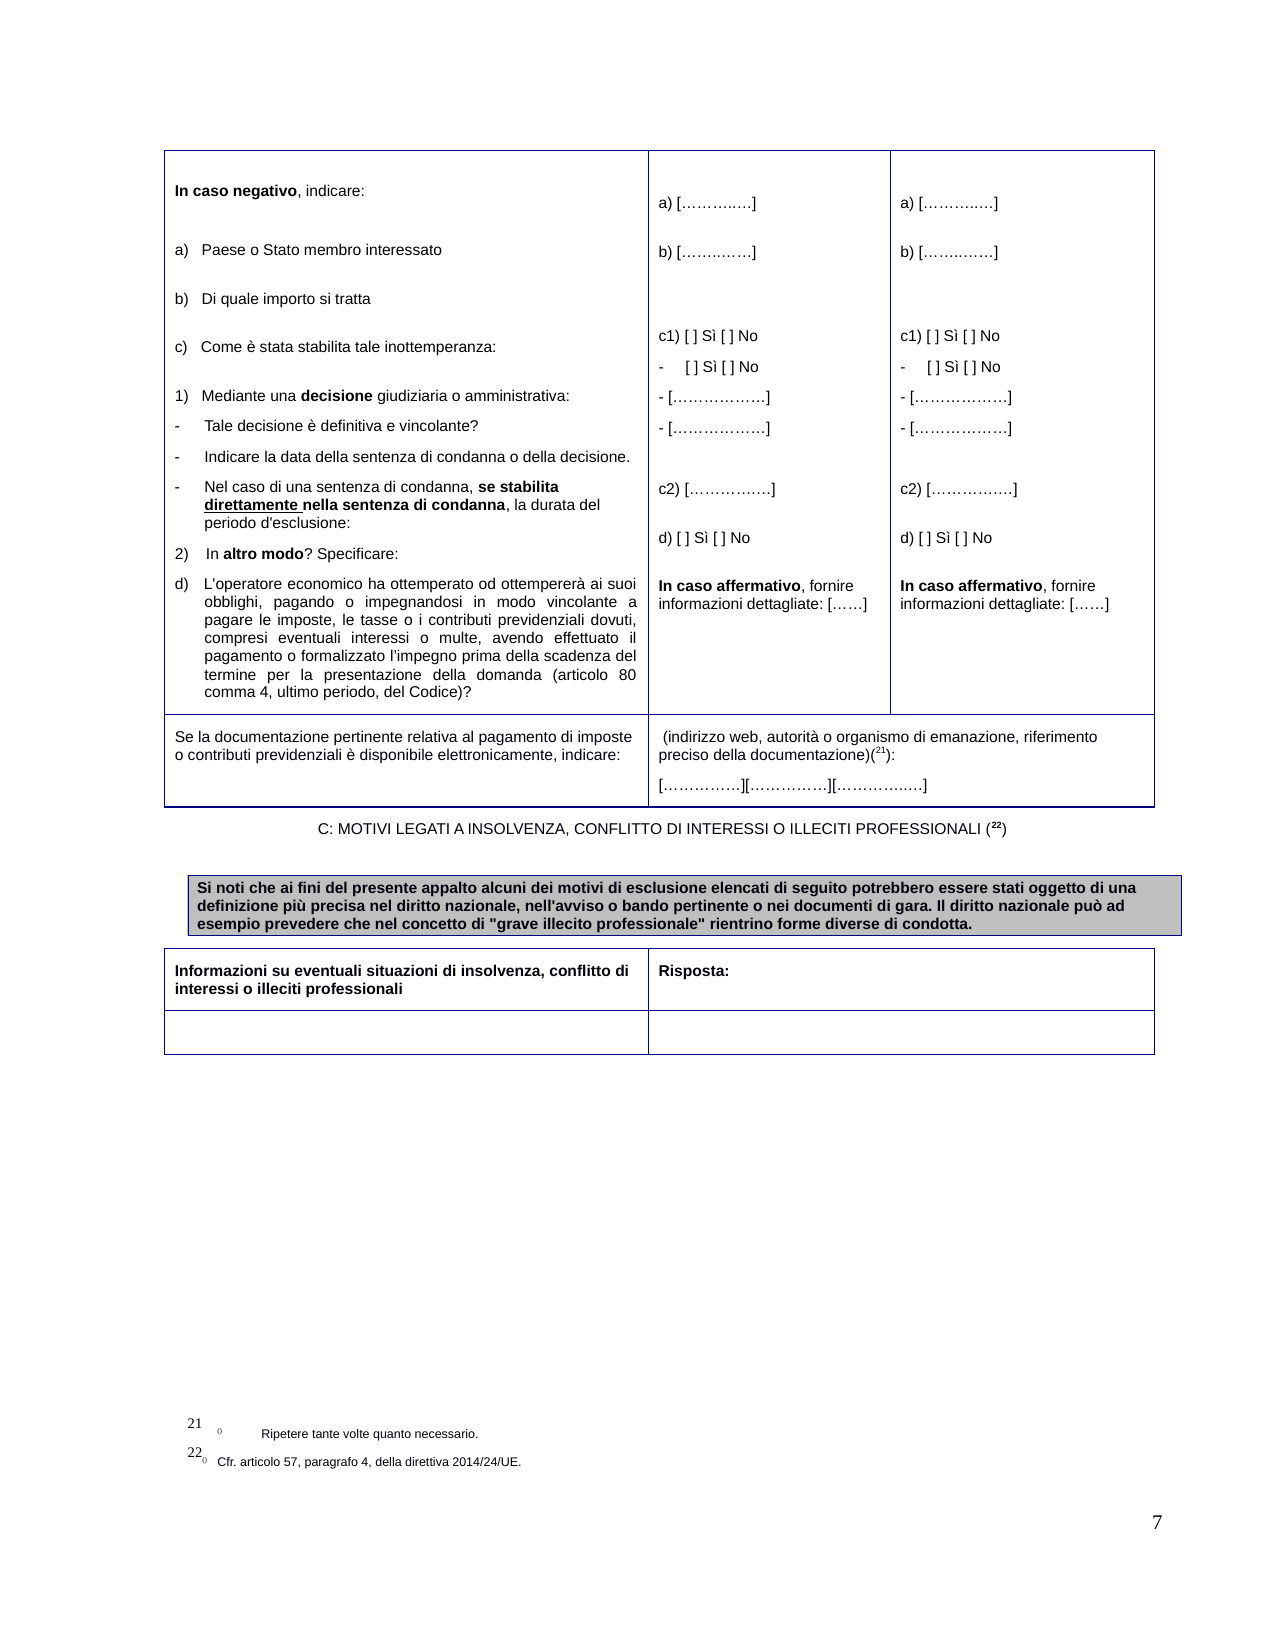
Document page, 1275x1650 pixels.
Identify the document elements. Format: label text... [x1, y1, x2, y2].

table_cell [649, 1011, 1154, 1054]
text () Cfr. articolo 57, paragrafo 4, della direttiva 2014/24/UE. [187, 1443, 1137, 1472]
table_header Informazioni su eventuali situazioni di insolvenza, conflitto di interessi o illeciti professionali [165, 949, 648, 1010]
table_cell a) [………..…] b) [……..……] c1) [ ] Sì [ ] No - [ ] Sì [ ] No - [………………] - [………………] c2) [………….…] d) [ ] Sì [ ] No In caso affermativo, fornire informazioni dettagliate: [……] [891, 151, 1154, 714]
title C: motivi legati a insolvenza, conflitto di interessi o illeciti professionali () [187, 820, 1137, 838]
table_header Risposta: [649, 949, 1154, 1010]
text Si noti che ai fini del presente appalto alcuni dei motivi di esclusione elencati di seguito potrebbero essere stati oggetto di una definizione più precisa nel diritto nazionale, nell'avviso o bando pertinente o nei documenti di gara. Il diritto nazionale può ad esempio prevedere che nel concetto di "grave illecito professionale" rientrino forme diverse di condotta. [189, 876, 1181, 935]
table_cell a) [………..…] b) [……..……] c1) [ ] Sì [ ] No - [ ] Sì [ ] No - [………………] - [………………] c2) [………….…] d) [ ] Sì [ ] No In caso affermativo, fornire informazioni dettagliate: [……] [649, 151, 890, 714]
table_cell In caso negativo, indicare: a) Paese o Stato membro interessato b) Di quale importo si tratta c) Come è stata stabilita tale inottemperanza: 1) Mediante una decisione giudiziaria o amministrativa: Tale decisione è definitiva e vincolante? Indicare la data della sentenza di condanna o della decisione. Nel caso di una sentenza di condanna, se stabilita direttamente nella sentenza di condanna, la durata del periodo d'esclusione: 2) In altro modo? Specificare: d) L'operatore economico ha ottemperato od ottempererà ai suoi obblighi, pagando o impegnandosi in modo vincolante a pagare le imposte, le tasse o i contributi previdenziali dovuti, compresi eventuali interessi o multe, avendo effettuato il pagamento o formalizzato l’impegno prima della scadenza del termine per la presentazione della domanda (articolo 80 comma 4, ultimo periodo, del Codice)? [165, 151, 648, 714]
table_cell [165, 1011, 648, 1054]
table_cell Se la documentazione pertinente relativa al pagamento di imposte o contributi previdenziali è disponibile elettronicamente, indicare: [165, 715, 648, 806]
table_cell (indirizzo web, autorità o organismo di emanazione, riferimento preciso della documentazione)(): [……………][……………][…………..…] [649, 715, 1154, 806]
